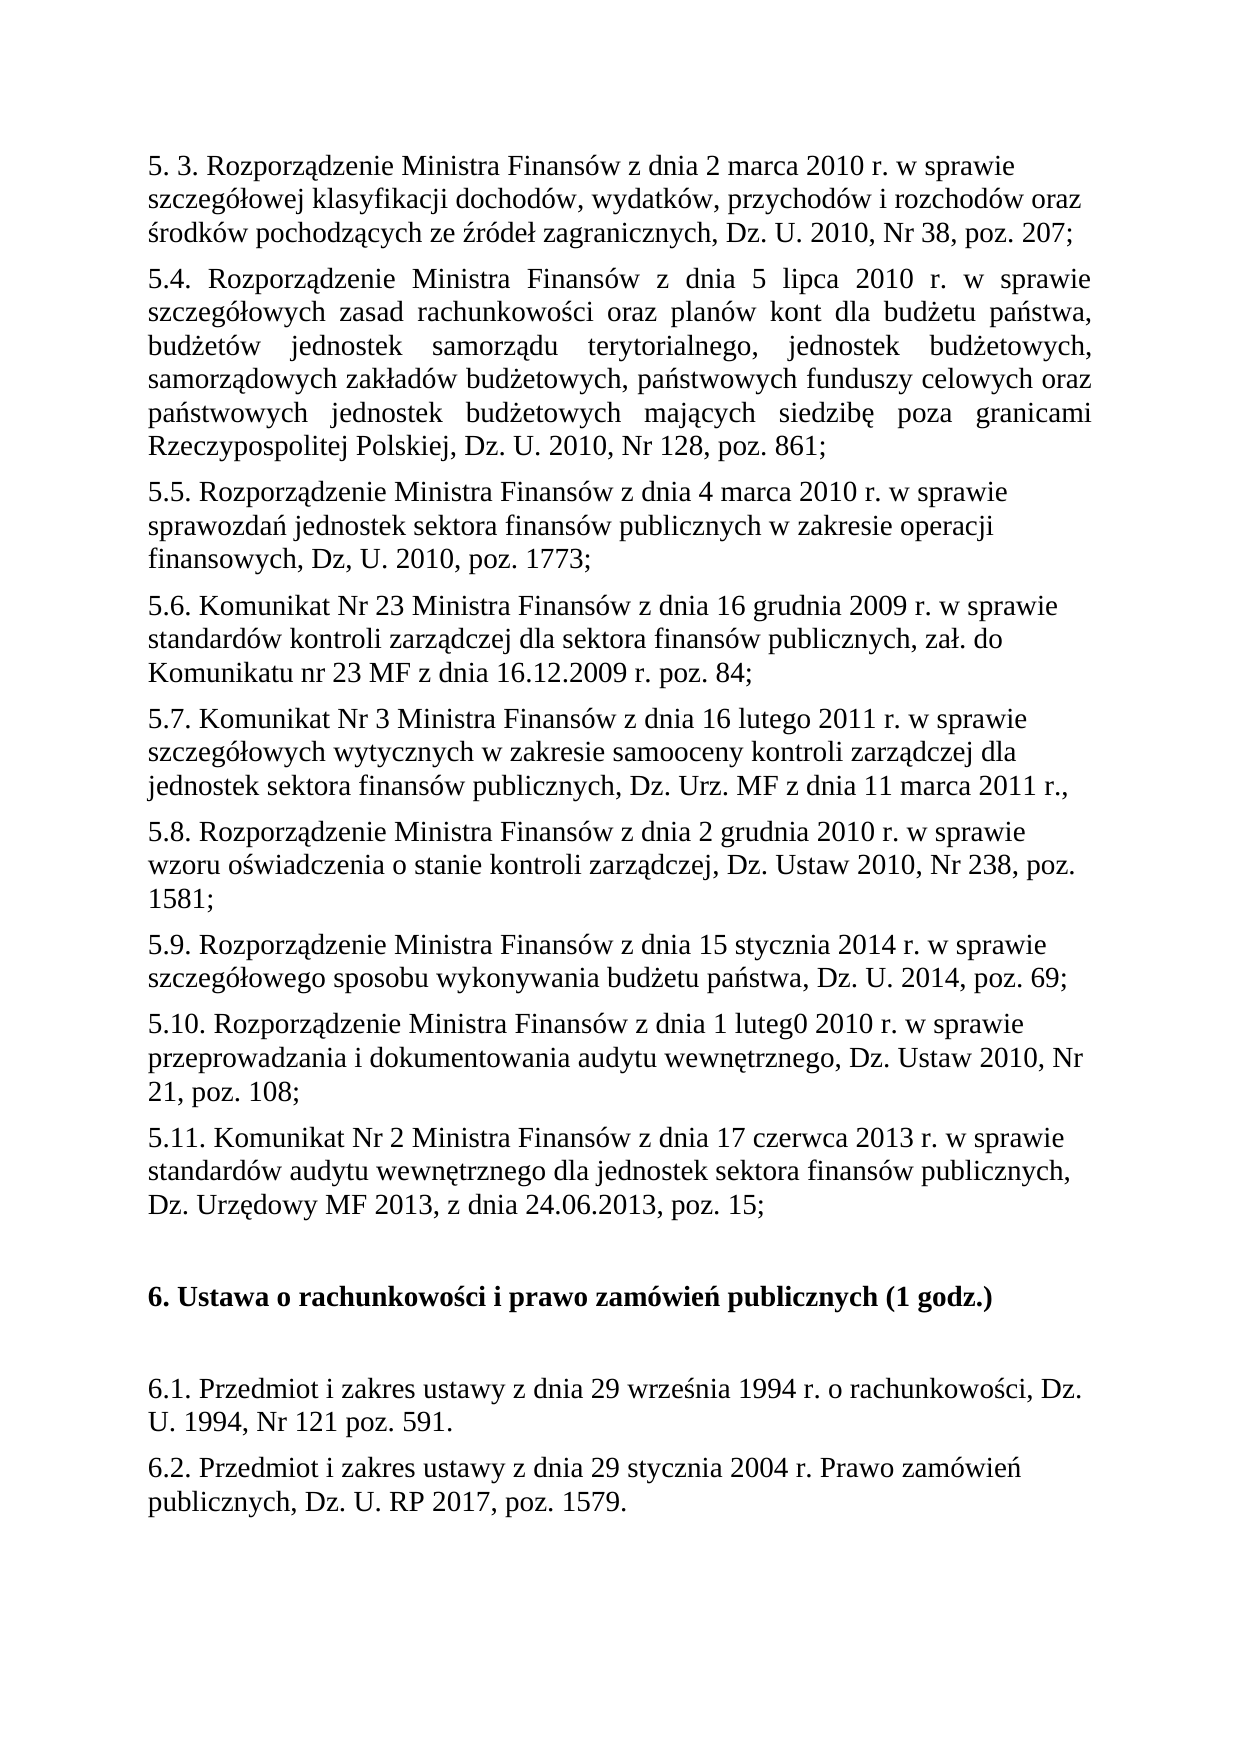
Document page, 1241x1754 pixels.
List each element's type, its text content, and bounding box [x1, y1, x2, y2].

text 5.8. Rozporządzenie Ministra Finansów z dnia 2 grudnia 2010 r. w sprawie wzoru oświadczenia o stanie kontroli zarządczej, Dz. Ustaw 2010, Nr 238, poz. 1581; [148, 814, 1093, 914]
text 5.6. Komunikat Nr 23 Ministra Finansów z dnia 16 grudnia 2009 r. w sprawie standardów kontroli zarządczej dla sektora finansów publicznych, zał. do Komunikatu nr 23 MF z dnia 16.12.2009 r. poz. 84; [148, 588, 1093, 688]
text 5.11. Komunikat Nr 2 Ministra Finansów z dnia 17 czerwca 2013 r. w sprawie standardów audytu wewnętrznego dla jednostek sektora finansów publicznych, Dz. Urzędowy MF 2013, z dnia 24.06.2013, poz. 15; [148, 1120, 1093, 1220]
text 5.10. Rozporządzenie Ministra Finansów z dnia 1 luteg0 2010 r. w sprawie przeprowadzania i dokumentowania audytu wewnętrznego, Dz. Ustaw 2010, Nr 21, poz. 108; [148, 1007, 1093, 1107]
text 6.2. Przedmiot i zakres ustawy z dnia 29 stycznia 2004 r. Prawo zamówień publicznych, Dz. U. RP 2017, poz. 1579. [148, 1451, 1093, 1518]
text 6.1. Przedmiot i zakres ustawy z dnia 29 września 1994 r. o rachunkowości, Dz. U. 1994, Nr 121 poz. 591. [148, 1371, 1093, 1438]
text 5. 3. Rozporządzenie Ministra Finansów z dnia 2 marca 2010 r. w sprawie szczegółowej klasyfikacji dochodów, wydatków, przychodów i rozchodów oraz środków pochodzących ze źródeł zagranicznych, Dz. U. 2010, Nr 38, poz. 207; [148, 148, 1093, 248]
text 6. Ustawa o rachunkowości i prawo zamówień publicznych (1 godz.) [148, 1279, 1093, 1312]
text 5.5. Rozporządzenie Ministra Finansów z dnia 4 marca 2010 r. w sprawie sprawozdań jednostek sektora finansów publicznych w zakresie operacji finansowych, Dz, U. 2010, poz. 1773; [148, 474, 1093, 575]
text 5.9. Rozporządzenie Ministra Finansów z dnia 15 stycznia 2014 r. w sprawie szczegółowego sposobu wykonywania budżetu państwa, Dz. U. 2014, poz. 69; [148, 927, 1093, 994]
text 5.7. Komunikat Nr 3 Ministra Finansów z dnia 16 lutego 2011 r. w sprawie szczegółowych wytycznych w zakresie samooceny kontroli zarządczej dla jednostek sektora finansów publicznych, Dz. Urz. MF z dnia 11 marca 2011 r., [148, 701, 1093, 801]
text 5.4. Rozporządzenie Ministra Finansów z dnia 5 lipca 2010 r. w sprawie szczegółowych zasad rachunkowości oraz planów kont dla budżetu państwa, budżetów jednostek samorządu terytorialnego, jednostek budżetowych, samorządowych zakładów budżetowych, państwowych funduszy celowych oraz państwowych jednostek budżetowych mających siedzibę poza granicami Rzeczypospolitej Polskiej, Dz. U. 2010, Nr 128, poz. 861; [148, 261, 1093, 462]
